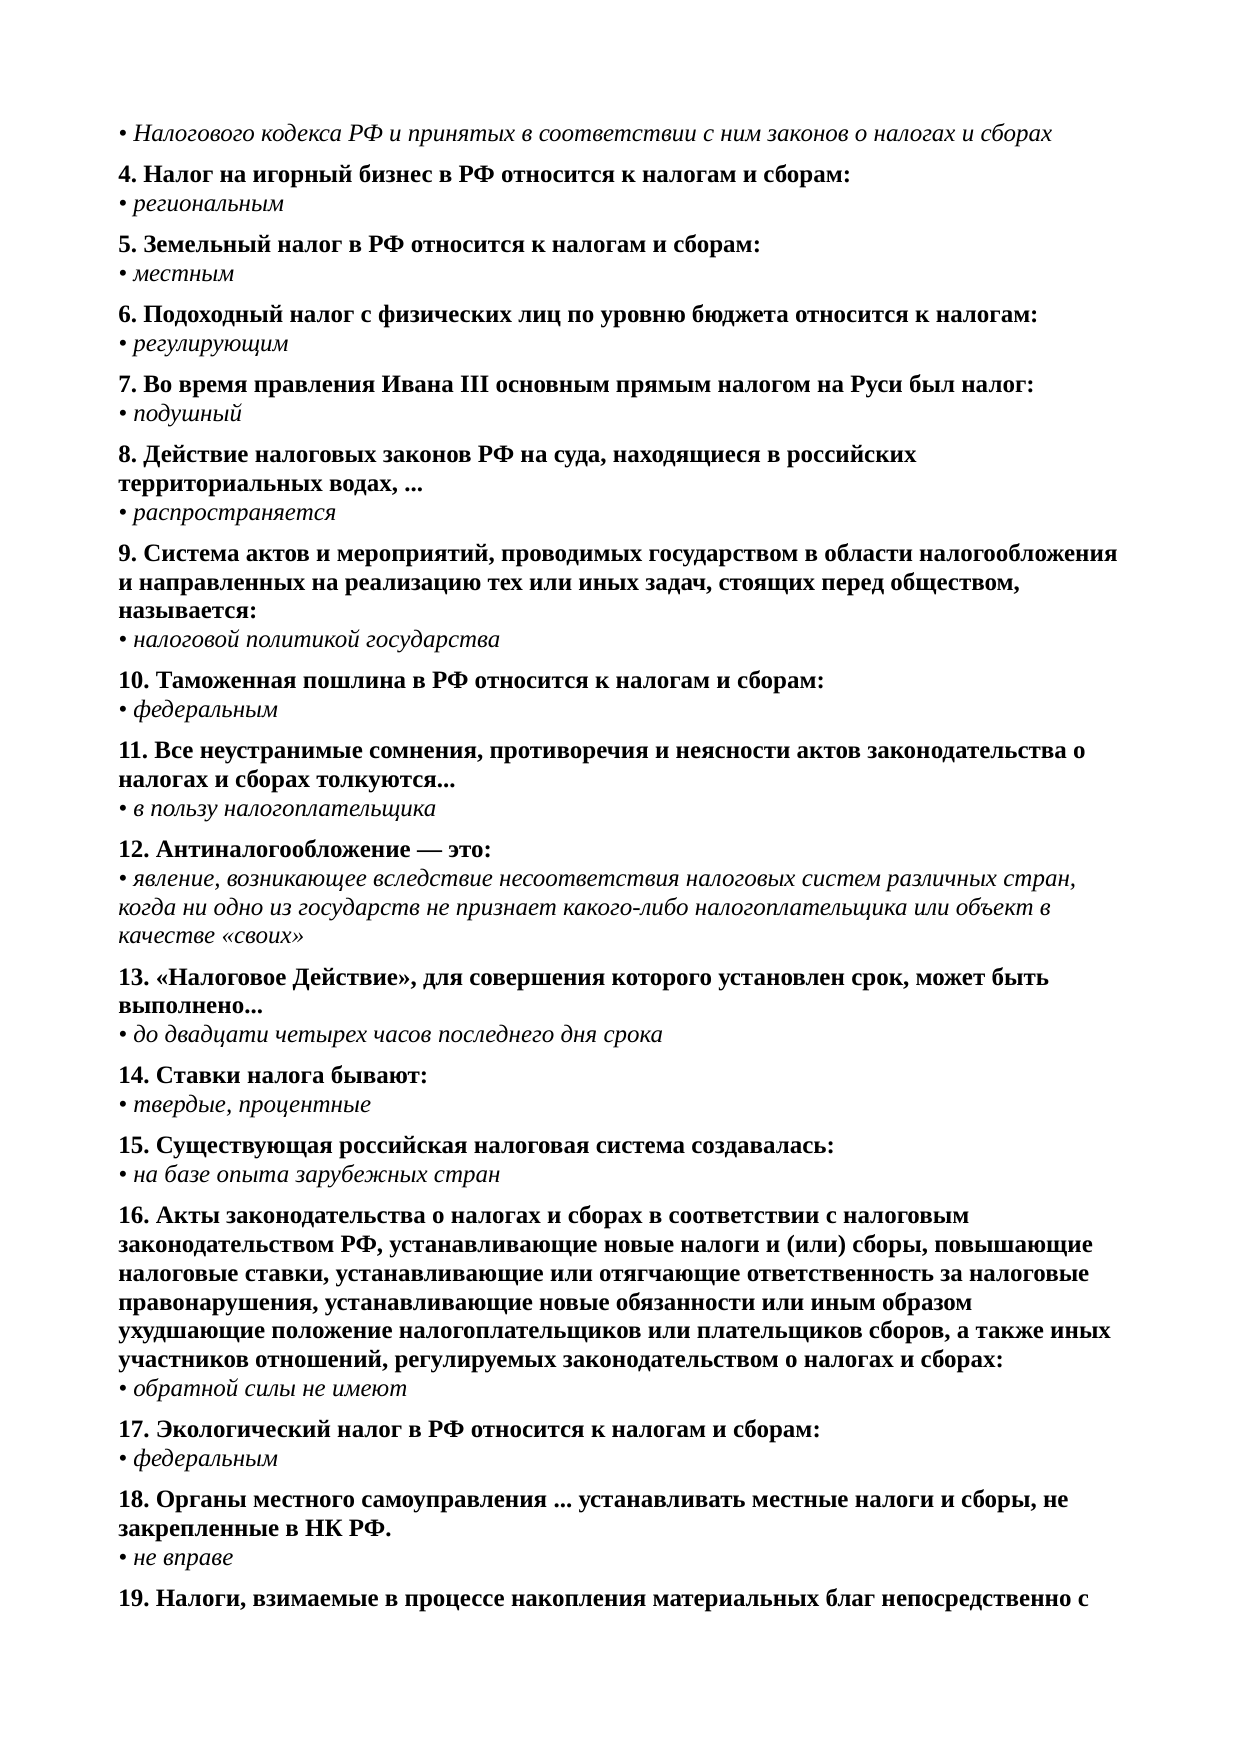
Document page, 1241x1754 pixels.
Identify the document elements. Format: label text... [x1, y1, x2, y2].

text 6. Подоходный налог с физических лиц по уровню бюджета относится к налогам: • регулирующим [118, 299, 1122, 357]
text 19. Налоги, взимаемые в процессе накопления материальных благ непосредственно с [118, 1583, 1122, 1612]
text 8. Действие налоговых законов РФ на суда, находящиеся в российских территориальных водах, ... • распространяется [118, 439, 1122, 526]
text 4. Налог на игорный бизнес в РФ относится к налогам и сборам: • региональным [118, 159, 1122, 217]
text 11. Все неустранимые сомнения, противоречия и неясности актов законодательства о налогах и сборах толкуются... • в пользу налогоплательщика [118, 736, 1122, 822]
text 5. Земельный налог в РФ относится к налогам и сборам: • местным [118, 229, 1122, 287]
text 18. Органы местного самоуправления ... устанавливать местные налоги и сборы, не закрепленные в НК РФ. • не вправе [118, 1484, 1122, 1571]
text 13. «Налоговое Действие», для совершения которого установлен срок, может быть выполнено... • до двадцати четырех часов последнего дня срока [118, 962, 1122, 1048]
text 7. Во время правления Ивана III основным прямым налогом на Руси был налог: • подушный [118, 369, 1122, 427]
text 16. Акты законодательства о налогах и сборах в соответствии с налоговым законодательством РФ, устанавливающие новые налоги и (или) сборы, повышающие налоговые ставки, устанавливающие или отягчающие ответственность за налоговые правонарушения, устанавливающие новые обязанности или иным образом ухудшающие положение налогоплательщиков или плательщиков сборов, а также иных участников отношений, регулируемых законодательством о налогах и сборах: • обратной силы не имеют [118, 1201, 1122, 1402]
text 14. Ставки налога бывают: • твердые, процентные [118, 1061, 1122, 1118]
text 15. Существующая российская налоговая система создавалась: • на базе опыта зарубежных стран [118, 1131, 1122, 1188]
text • Налогового кодекса РФ и принятых в соответствии с ним законов о налогах и сборах [118, 118, 1122, 147]
text 17. Экологический налог в РФ относится к налогам и сборам: • федеральным [118, 1414, 1122, 1472]
text 12. Антиналогообложение — это: • явление, возникающее вследствие несоответствия налоговых систем различных стран, когда ни одно из государств не признает какого-либо налогоплательщика или объект в качестве «своих» [118, 834, 1122, 949]
text 9. Система актов и мероприятий, проводимых государством в области налогообложения и направленных на реализацию тех или иных задач, стоящих перед обществом, называется: • налоговой политикой государства [118, 538, 1122, 653]
text 10. Таможенная пошлина в РФ относится к налогам и сборам: • федеральным [118, 666, 1122, 723]
